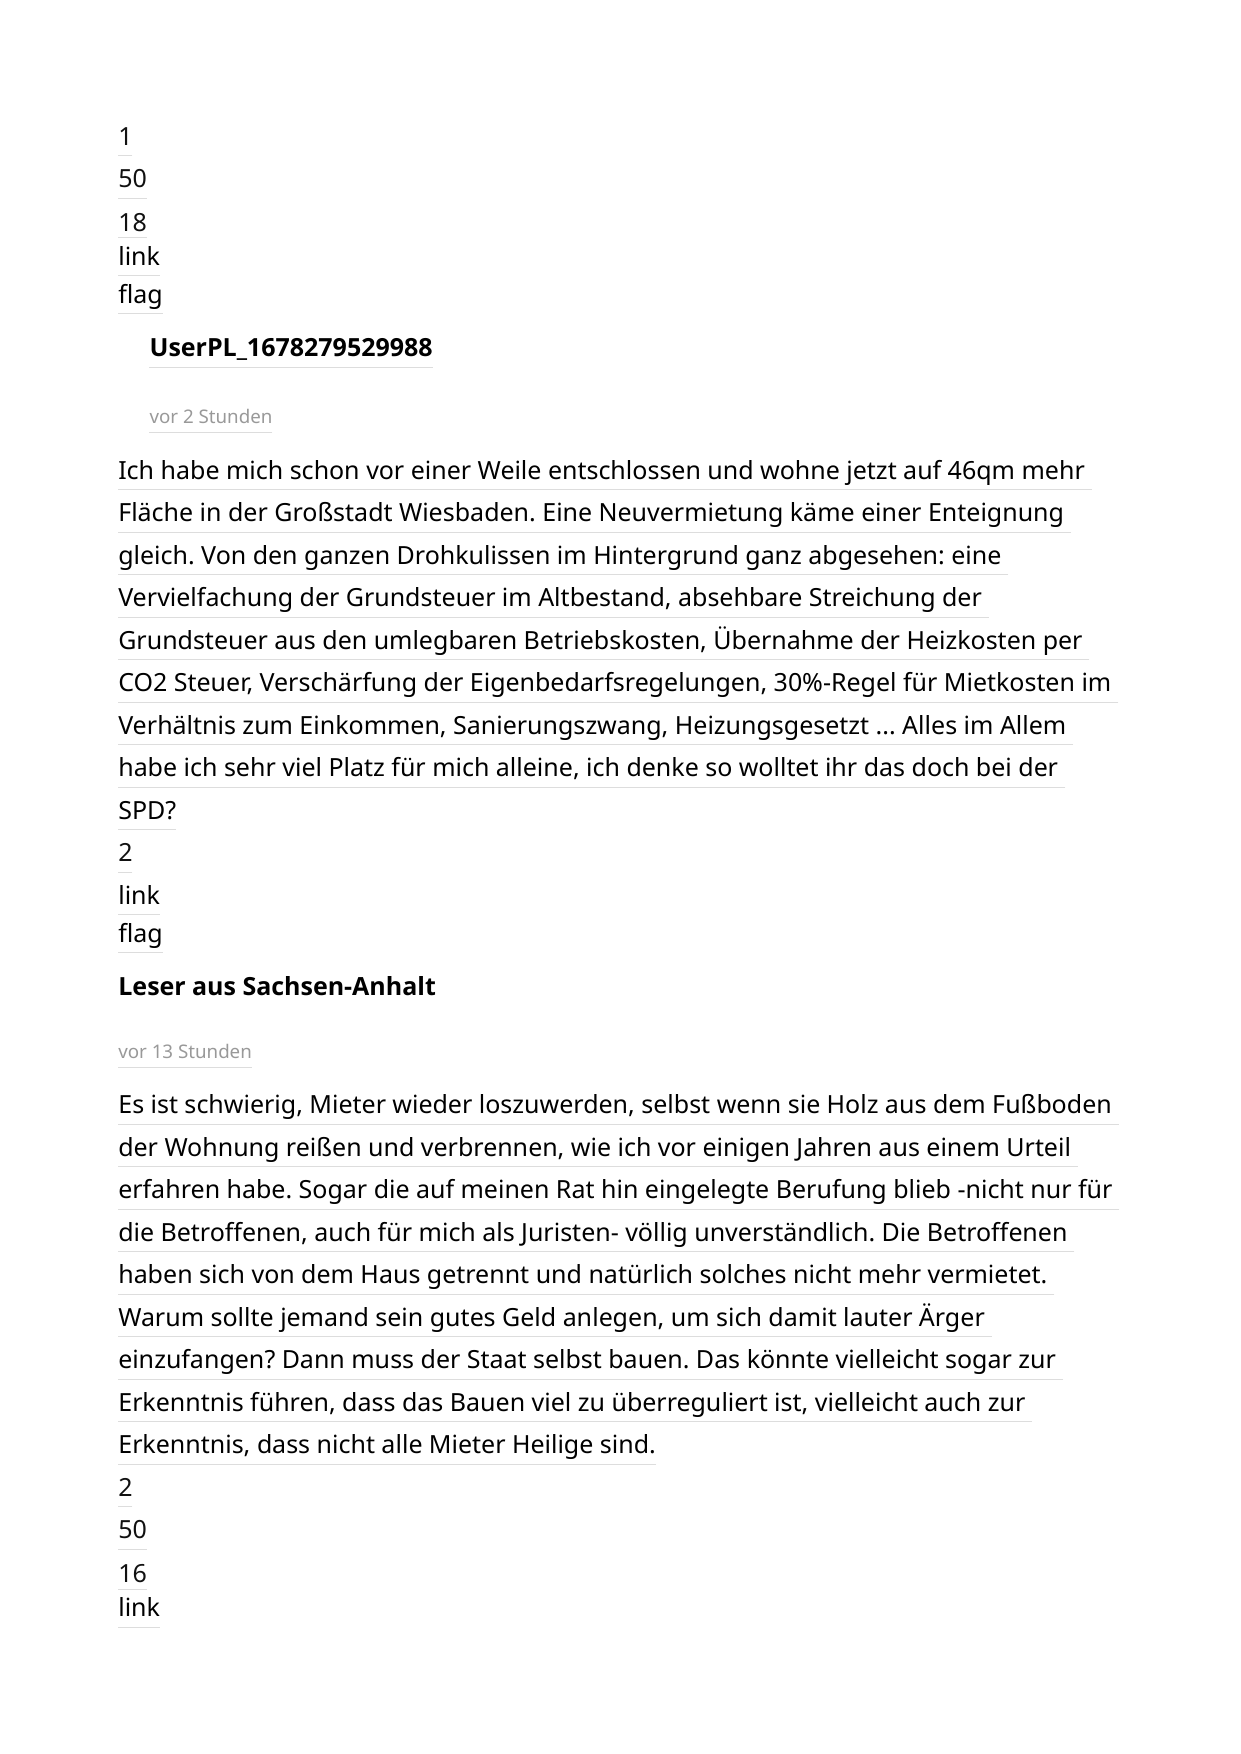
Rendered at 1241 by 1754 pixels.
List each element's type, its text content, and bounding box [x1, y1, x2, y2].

text link [118, 877, 1122, 915]
text 2 [118, 835, 1122, 873]
text 2 [118, 1469, 1122, 1507]
text vor 2 Stunden [149, 404, 1117, 433]
text Ich habe mich schon vor einer Weile entschlossen und wohne jetzt auf 46qm mehr Fläche in der Großstadt Wiesbaden. Eine Neuvermietung käme einer Enteignung gleich. Von den ganzen Drohkulissen im Hintergrund ganz abgesehen: eine Vervielfachung der Grundsteuer im Altbestand, absehbare Streichung der Grundsteuer aus den umlegbaren Betriebskosten, Übernahme der Heizkosten per CO2 Steuer, Verschärfung der Eigenbedarfsregelungen, 30%-Regel für Mietkosten im Verhältnis zum Einkommen, Sanierungszwang, Heizungsgesetzt ... Alles im Allem habe ich sehr viel Platz für mich alleine, ich denke so wolltet ihr das doch bei der SPD? [118, 452, 1122, 830]
text flag [118, 915, 1122, 953]
text 16 [118, 1554, 1122, 1590]
text 18 [118, 203, 1122, 238]
text Es ist schwierig, Mieter wieder loszuwerden, selbst wenn sie Holz aus dem Fußboden der Wohnung reißen und verbrennen, wie ich vor einigen Jahren aus einem Urteil erfahren habe. Sogar die auf meinen Rat hin eingelegte Berufung blieb -nicht nur für die Betroffenen, auch für mich als Juristen- völlig unverständlich. Die Betroffenen haben sich von dem Haus getrennt und natürlich solches nicht mehr vermietet. Warum sollte jemand sein gutes Geld anlegen, um sich damit lauter Ärger einzufangen? Dann muss der Staat selbst bauen. Das könnte vielleicht sogar zur Erkenntnis führen, dass das Bauen viel zu überreguliert ist, vielleicht auch zur Erkenntnis, dass nicht alle Mieter Heilige sind. [118, 1087, 1122, 1465]
text 1 [118, 118, 1122, 156]
text 50 [118, 1512, 1122, 1550]
text link [118, 238, 1122, 276]
text 50 [118, 161, 1122, 199]
text flag [118, 276, 1122, 314]
text Leser aus Sachsen-Anhalt [118, 969, 1122, 1003]
text link [118, 1590, 1122, 1628]
text vor 13 Stunden [118, 1038, 1117, 1068]
text UserPL_1678279529988 [149, 330, 1122, 368]
